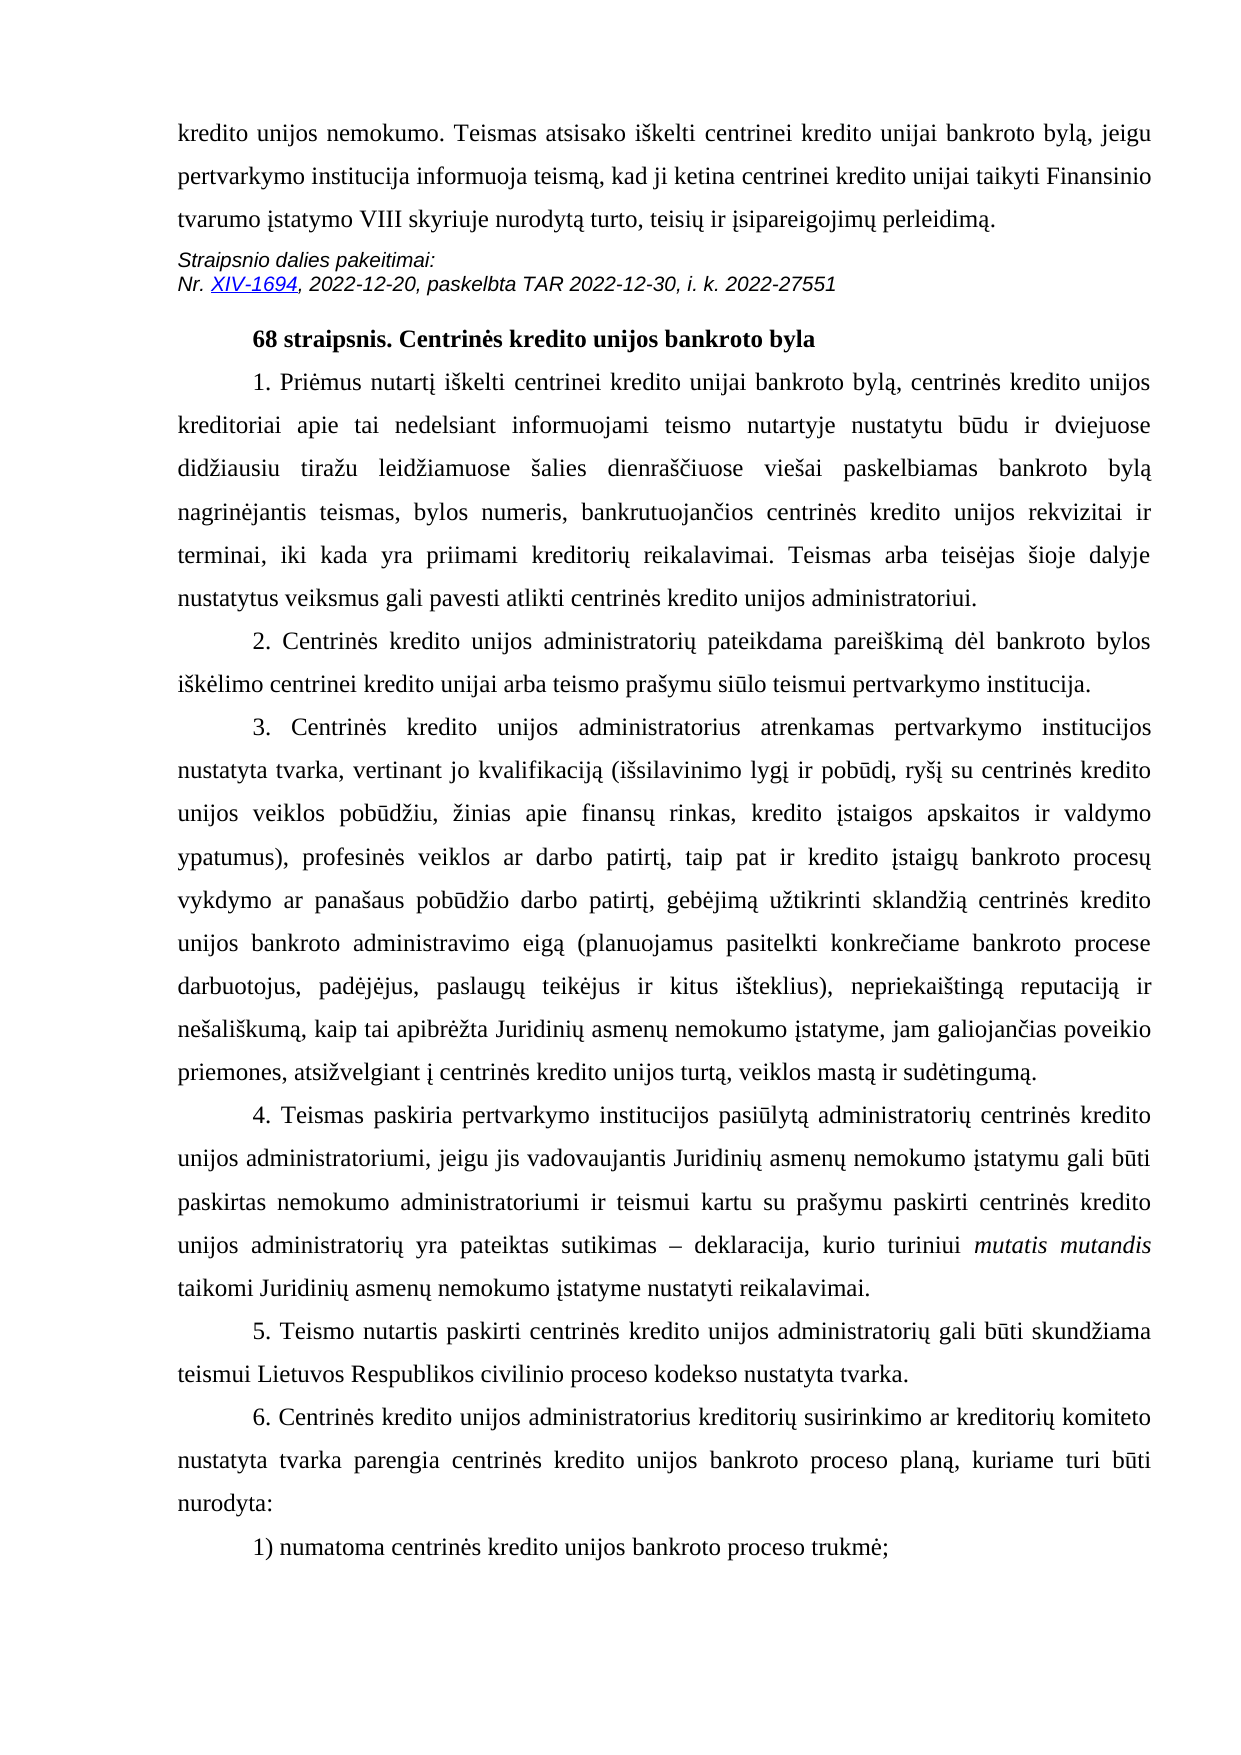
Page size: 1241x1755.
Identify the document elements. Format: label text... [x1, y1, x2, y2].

text Straipsnio dalies pakeitimai: [177, 247, 1152, 271]
text 1) numatoma centrinės kredito unijos bankroto proceso trukmė; [177, 1532, 1152, 1560]
text 2. Centrinės kredito unijos administratorių pateikdama pareiškimą dėl bankroto bylos iškėlimo centrinei kredito unijai arba teismo prašymu siūlo teismui pertvarkymo institucija. [177, 626, 1152, 698]
text 68 straipsnis. Centrinės kredito unijos bankroto byla [177, 324, 1152, 353]
text 6. Centrinės kredito unijos administratorius kreditorių susirinkimo ar kreditorių komiteto nustatyta tvarka parengia centrinės kredito unijos bankroto proceso planą, kuriame turi būti nurodyta: [177, 1402, 1152, 1517]
text 4. Teismas paskiria pertvarkymo institucijos pasiūlytą administratorių centrinės kredito unijos administratoriumi, jeigu jis vadovaujantis Juridinių asmenų nemokumo įstatymu gali būti paskirtas nemokumo administratoriumi ir teismui kartu su prašymu paskirti centrinės kredito unijos administratorių yra pateiktas sutikimas – deklaracija, kurio turiniui mutatis mutandis taikomi Juridinių asmenų nemokumo įstatyme nustatyti reikalavimai. [177, 1100, 1152, 1302]
text kredito unijos nemokumo. Teismas atsisako iškelti centrinei kredito unijai bankroto bylą, jeigu pertvarkymo institucija informuoja teismą, kad ji ketina centrinei kredito unijai taikyti Finansinio tvarumo įstatymo VIII skyriuje nurodytą turto, teisių ir įsipareigojimų perleidimą. [177, 118, 1152, 233]
text 3. Centrinės kredito unijos administratorius atrenkamas pertvarkymo institucijos nustatyta tvarka, vertinant jo kvalifikaciją (išsilavinimo lygį ir pobūdį, ryšį su centrinės kredito unijos veiklos pobūdžiu, žinias apie finansų rinkas, kredito įstaigos apskaitos ir valdymo ypatumus), profesinės veiklos ar darbo patirtį, taip pat ir kredito įstaigų bankroto procesų vykdymo ar panašaus pobūdžio darbo patirtį, gebėjimą užtikrinti sklandžią centrinės kredito unijos bankroto administravimo eigą (planuojamus pasitelkti konkrečiame bankroto procese darbuotojus, padėjėjus, paslaugų teikėjus ir kitus išteklius), nepriekaištingą reputaciją ir nešališkumą, kaip tai apibrėžta Juridinių asmenų nemokumo įstatyme, jam galiojančias poveikio priemones, atsižvelgiant į centrinės kredito unijos turtą, veiklos mastą ir sudėtingumą. [177, 712, 1152, 1086]
text 1. Priėmus nutartį iškelti centrinei kredito unijai bankroto bylą, centrinės kredito unijos kreditoriai apie tai nedelsiant informuojami teismo nutartyje nustatytu būdu ir dviejuose didžiausiu tiražu leidžiamuose šalies dienraščiuose viešai paskelbiamas bankroto bylą nagrinėjantis teismas, bylos numeris, bankrutuojančios centrinės kredito unijos rekvizitai ir terminai, iki kada yra priimami kreditorių reikalavimai. Teismas arba teisėjas šioje dalyje nustatytus veiksmus gali pavesti atlikti centrinės kredito unijos administratoriui. [177, 367, 1152, 612]
text Nr. XIV-1694, 2022-12-20, paskelbta TAR 2022-12-30, i. k. 2022-27551 [177, 271, 1152, 295]
text 5. Teismo nutartis paskirti centrinės kredito unijos administratorių gali būti skundžiama teismui Lietuvos Respublikos civilinio proceso kodekso nustatyta tvarka. [177, 1316, 1152, 1388]
